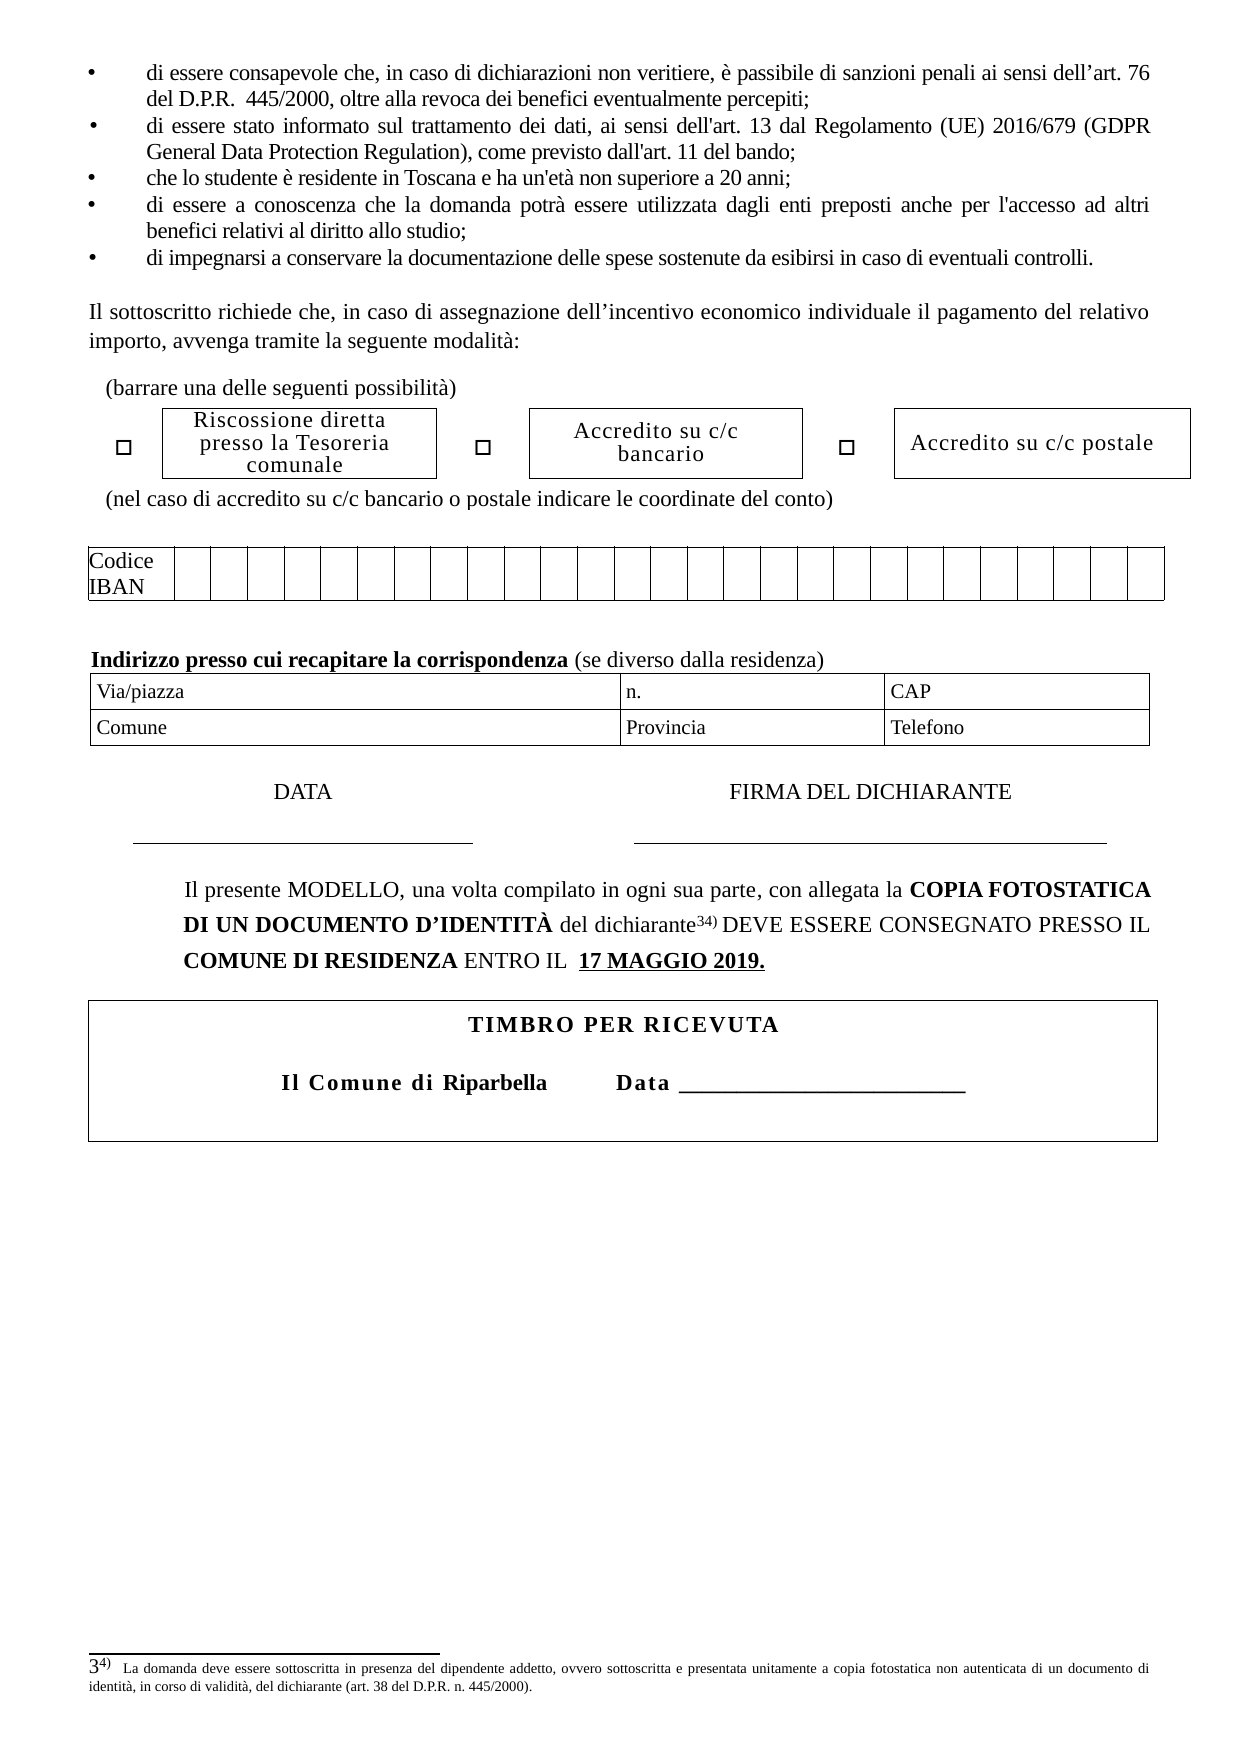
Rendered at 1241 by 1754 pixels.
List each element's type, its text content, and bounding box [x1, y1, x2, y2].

table_cell [724, 548, 760, 600]
table_cell [1185, 510, 1191, 546]
table_cell [437, 408, 458, 478]
table_cell [981, 548, 1017, 600]
table_cell Provincia [621, 710, 884, 744]
table_cell [1185, 486, 1191, 510]
table_cell [908, 548, 943, 600]
table_cell [89, 486, 105, 510]
table_cell [1168, 510, 1174, 546]
table_header n. [621, 674, 884, 708]
table_cell  [458, 408, 529, 478]
table_cell [1168, 479, 1174, 486]
table_cell  [820, 408, 894, 478]
table_header Via/piazza [91, 674, 620, 708]
table_cell [1181, 546, 1185, 600]
table_cell Comune [91, 710, 620, 744]
table_cell [651, 548, 687, 600]
table_cell [1181, 510, 1185, 546]
table_cell [1185, 479, 1191, 486]
table_cell [1168, 399, 1174, 407]
table_cell [541, 548, 577, 600]
table_cell [321, 548, 357, 600]
list di impegnarsi a conservare la documentazione delle spese sostenute da esibirsi in caso di eventuali controlli. [89, 243, 1152, 270]
table_cell [834, 548, 870, 600]
table_cell [1168, 486, 1174, 510]
table_cell [248, 548, 284, 600]
table_cell [1185, 546, 1191, 600]
text Il presente MODELLO, una volta compilato in ogni sua parte, con allegata la COPIA FOTOSTATICA DI UN DOCUMENTO D’IDENTITÀ del dichiarante4) DEVE ESSERE CONSEGNATO PRESSO IL COMUNE DI RESIDENZA ENTRO IL 17 MAGGIO 2019. [183, 869, 1152, 975]
table_cell [688, 548, 723, 600]
table_cell [89, 478, 105, 486]
table_cell (nel caso di accredito su c/c bancario o postale indicare le coordinate del conto) c [105, 486, 1168, 510]
table_cell [1091, 548, 1127, 600]
table_cell [505, 548, 540, 600]
table_header [1181, 375, 1185, 399]
table_cell [105, 478, 1168, 486]
table_cell [1174, 510, 1181, 546]
table_cell [105, 510, 1168, 546]
table_cell [1149, 745, 1157, 753]
table_cell [89, 510, 105, 546]
table_cell [105, 399, 1168, 407]
table_cell Telefono [885, 710, 1149, 744]
table_header FIRMA DEL DICHIARANTE [634, 779, 1107, 843]
table_header [1174, 375, 1181, 399]
table_cell [1018, 548, 1053, 600]
table_cell [1174, 486, 1181, 510]
table_cell [468, 548, 504, 600]
table_cell [91, 746, 1149, 753]
table_cell Riscossione diretta presso la Tesoreria comunale [163, 409, 436, 478]
table_cell [1174, 546, 1181, 600]
table_header (barrare una delle seguenti possibilità) [105, 375, 627, 399]
table_cell [578, 548, 614, 600]
table_cell [1174, 399, 1181, 407]
table_cell [1181, 486, 1185, 510]
table_header [1165, 625, 1170, 745]
table_header [89, 375, 105, 399]
table_header [473, 779, 634, 843]
table_cell [89, 408, 105, 478]
table_cell Accredito su c/c bancario [530, 409, 802, 478]
table_cell [211, 548, 247, 600]
table_header DATA [133, 779, 473, 843]
table_cell [431, 548, 467, 600]
list di essere stato informato sul trattamento dei dati, ai sensi dell'art. 13 dal Regolamento (UE) 2016/679 (GDPR General Data Protection Regulation), come previsto dall'art. 11 del bando; [89, 112, 1152, 164]
table_cell [1165, 745, 1170, 753]
text Il sottoscritto richiede che, in caso di assegnazione dell’incentivo economico individuale il pagamento del relativo importo, avvenga tramite la seguente modalità: [89, 296, 1152, 354]
table_cell [944, 548, 980, 600]
table_cell [89, 399, 105, 407]
table_cell [803, 408, 820, 478]
table_cell Codice IBAN [89, 548, 174, 600]
table_header [627, 375, 1168, 399]
table_cell [871, 548, 907, 600]
table_header [1168, 375, 1174, 399]
table_cell [285, 548, 320, 600]
list di essere a conoscenza che la domanda potrà essere utilizzata dagli enti preposti anche per l'accesso ad altri benefici relativi al diritto allo studio; [88, 191, 1152, 243]
table_header TIMBRO PER RICEVUTA Il Comune di Riparbella Data _________________________ [89, 1001, 1157, 1141]
table_cell [615, 548, 650, 600]
table_cell [175, 548, 210, 600]
table_cell [761, 548, 797, 600]
table_cell [798, 548, 833, 600]
table_header [1157, 625, 1161, 745]
table_header CAP [885, 674, 1149, 708]
table_cell Accredito su c/c postale [895, 409, 1190, 478]
table_cell [1128, 548, 1164, 600]
table_header [1149, 625, 1157, 745]
text 4) La domanda deve essere sottoscritta in presenza del dipendente addetto, ovvero sottoscritta e presentata unitamente a copia fotostatica non autenticata di un documento di identità, in corso di validità, del dichiarante (art. 38 del D.P.R. n. 445/2000). [89, 1654, 1152, 1695]
table_header Indirizzo presso cui recapitare la corrispondenza (se diverso dalla residenza) [91, 625, 1149, 673]
table_header [1185, 375, 1191, 399]
table_cell  [105, 408, 162, 478]
list di essere consapevole che, in caso di dichiarazioni non veritiere, è passibile di sanzioni penali ai sensi dell’art. 76 del D.P.R. 445/2000, oltre alla revoca dei benefici eventualmente percepiti; [88, 59, 1152, 112]
table_cell [358, 548, 394, 600]
table_cell [1054, 548, 1090, 600]
table_cell [395, 548, 430, 600]
table_header [1161, 625, 1165, 745]
list che lo studente è residente in Toscana e ha un'età non superiore a 20 anni; [88, 164, 1152, 191]
table_cell [1174, 479, 1181, 486]
table_cell [1185, 399, 1191, 407]
table_cell [1165, 546, 1174, 600]
